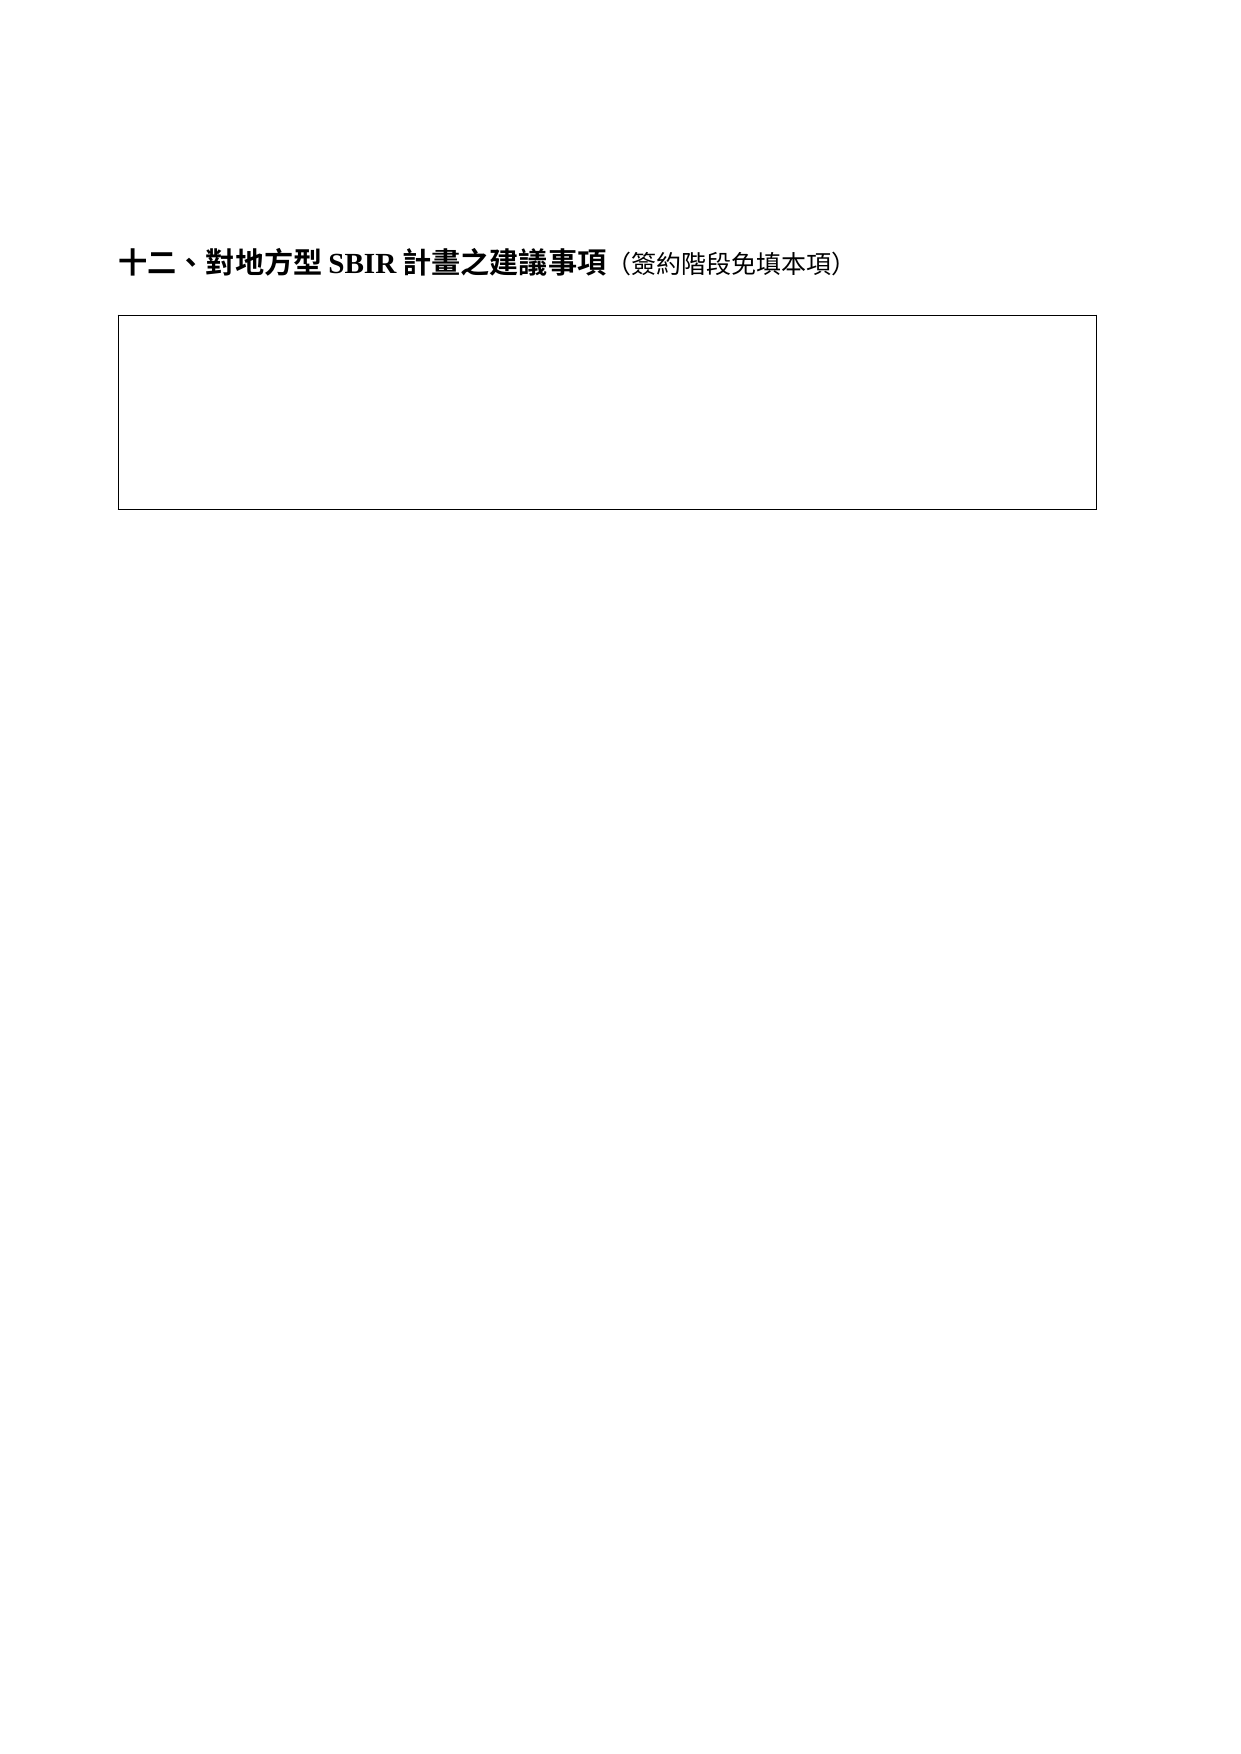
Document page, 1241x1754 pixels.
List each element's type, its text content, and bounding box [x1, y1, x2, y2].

table_header [119, 316, 1096, 509]
text 十二、對地方型SBIR計畫之建議事項（簽約階段免填本項） [118, 237, 1122, 283]
